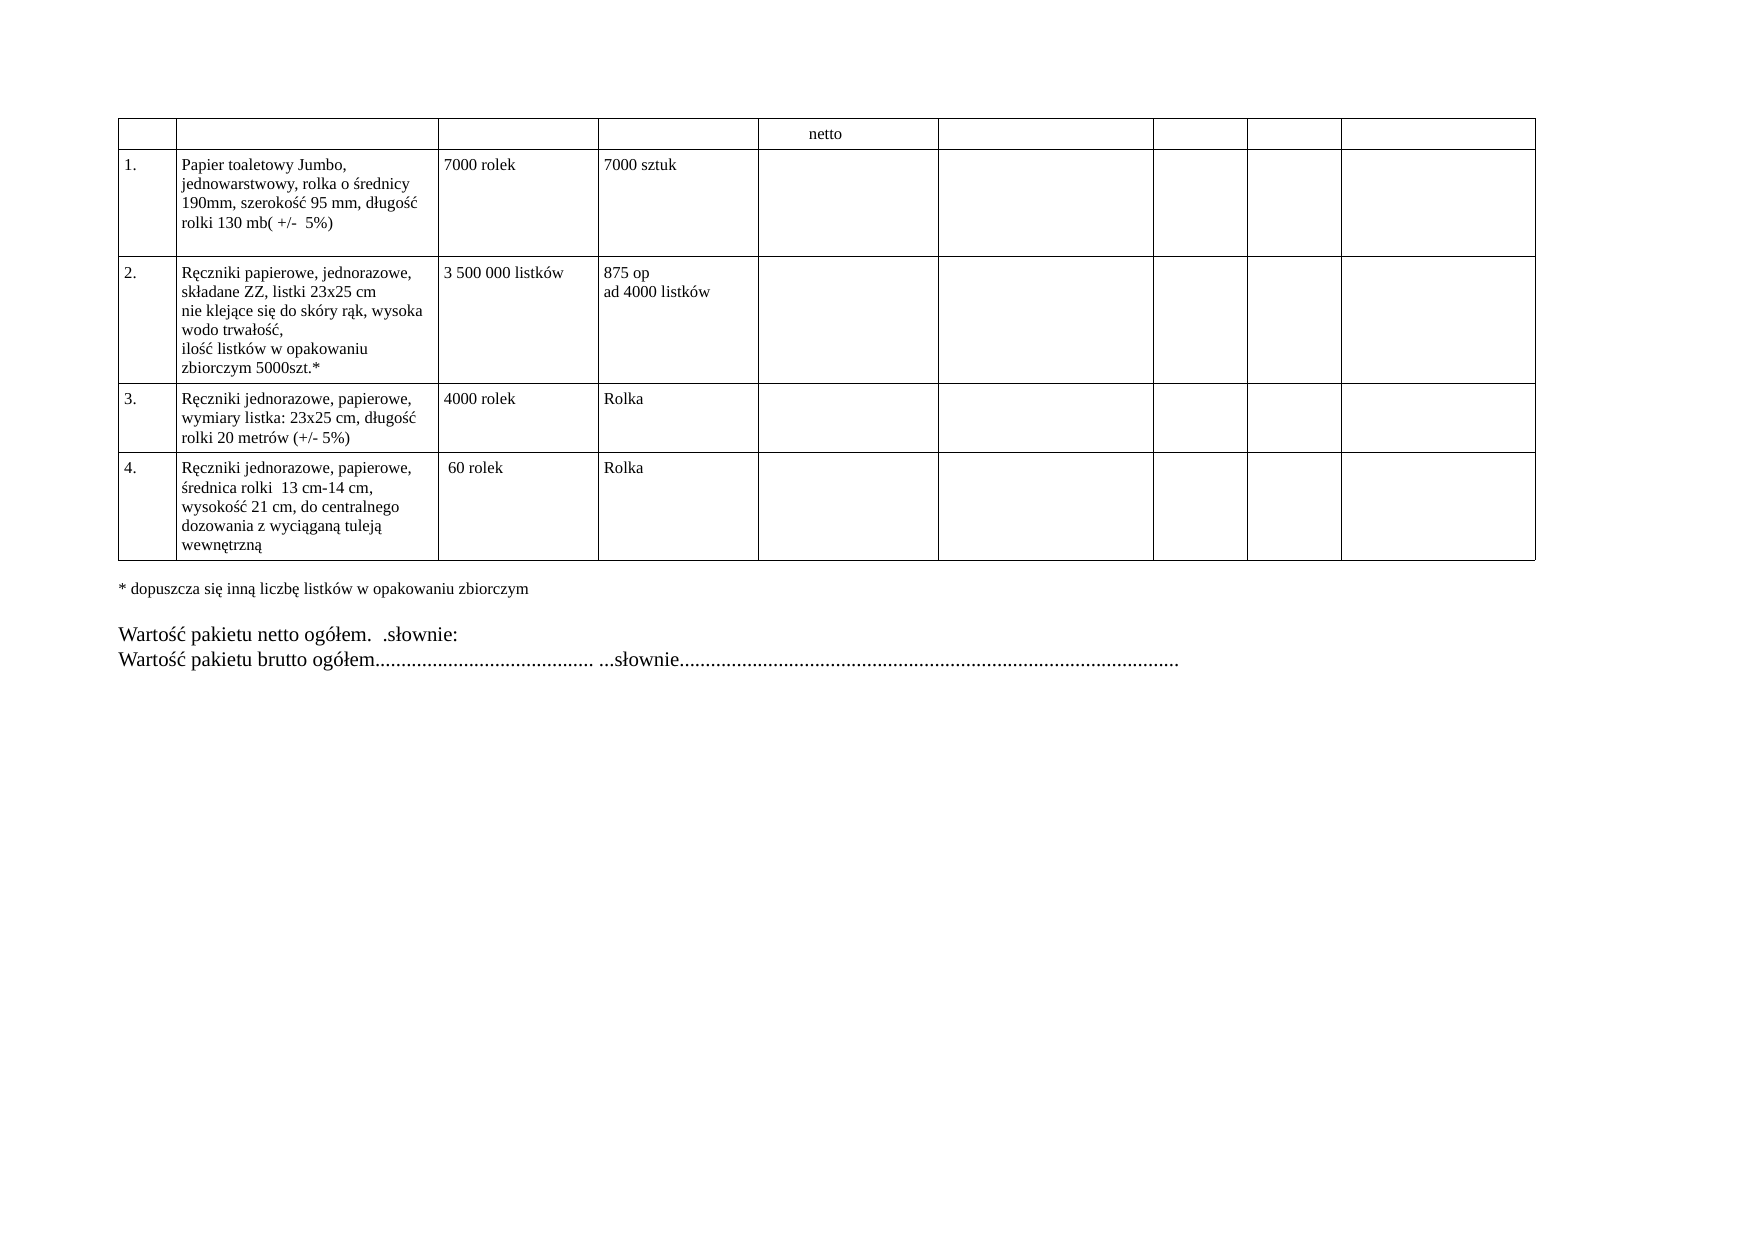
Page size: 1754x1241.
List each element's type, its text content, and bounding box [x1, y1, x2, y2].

table_cell [1248, 384, 1341, 452]
table_cell [1154, 384, 1247, 452]
text Wartość pakietu netto ogółem. .słownie: [118, 622, 1636, 646]
table_cell Ręczniki jednorazowe, papierowe, średnica rolki 13 cm-14 cm, wysokość 21 cm, do centralnego dozowania z wyciąganą tuleją wewnętrzną [177, 453, 438, 560]
table_cell Rolka [599, 453, 758, 560]
table_cell 2. [119, 257, 176, 383]
table_cell [759, 150, 938, 256]
text * dopuszcza się inną liczbę listków w opakowaniu zbiorczym [118, 579, 1636, 598]
table_cell [1154, 119, 1247, 149]
table_cell [939, 257, 1153, 383]
table_cell [939, 150, 1153, 256]
table_cell Ręczniki papierowe, jednorazowe, składane ZZ, listki 23x25 cm nie klejące się do skóry rąk, wysoka wodo trwałość, ilość listków w opakowaniu zbiorczym 5000szt.* [177, 257, 438, 383]
table_header [1342, 119, 1535, 149]
table_cell [759, 257, 938, 383]
table_header [939, 119, 1153, 149]
table_cell 4000 rolek [439, 384, 598, 452]
table_cell [759, 453, 938, 560]
table_cell 875 op ad 4000 listków [599, 257, 758, 383]
table_cell [1154, 453, 1247, 560]
table_cell [759, 384, 938, 452]
table_cell [1154, 257, 1247, 383]
table_cell 7000 sztuk [599, 150, 758, 256]
table_cell 4. [119, 453, 176, 560]
table_header [119, 119, 176, 149]
table_cell 7000 rolek [439, 150, 598, 256]
table_cell Ręczniki jednorazowe, papierowe, wymiary listka: 23x25 cm, długość rolki 20 metrów (+/- 5%) [177, 384, 438, 452]
table_header netto [759, 119, 938, 149]
table_header [599, 119, 758, 149]
table_cell [1342, 384, 1535, 452]
table_header [439, 119, 598, 149]
table_cell [1248, 119, 1341, 149]
table_cell [1248, 453, 1341, 560]
table_cell [1342, 453, 1535, 560]
table_cell [1342, 257, 1535, 383]
table_cell 3. [119, 384, 176, 452]
table_cell 3 500 000 listków [439, 257, 598, 383]
table_cell 60 rolek [439, 453, 598, 560]
table_cell Rolka [599, 384, 758, 452]
table_cell [939, 384, 1153, 452]
text Wartość pakietu brutto ogółem.......................................... ...słownie................................................................................................ [118, 646, 1636, 671]
table_cell [939, 453, 1153, 560]
table_cell [1342, 150, 1535, 256]
table_cell [1154, 150, 1247, 256]
table_cell Papier toaletowy Jumbo, jednowarstwowy, rolka o średnicy 190mm, szerokość 95 mm, długość rolki 130 mb( +/- 5%) [177, 150, 438, 256]
table_cell [1248, 150, 1341, 256]
table_cell 1. [119, 150, 176, 256]
table_header [177, 119, 438, 149]
table_cell [1248, 257, 1341, 383]
